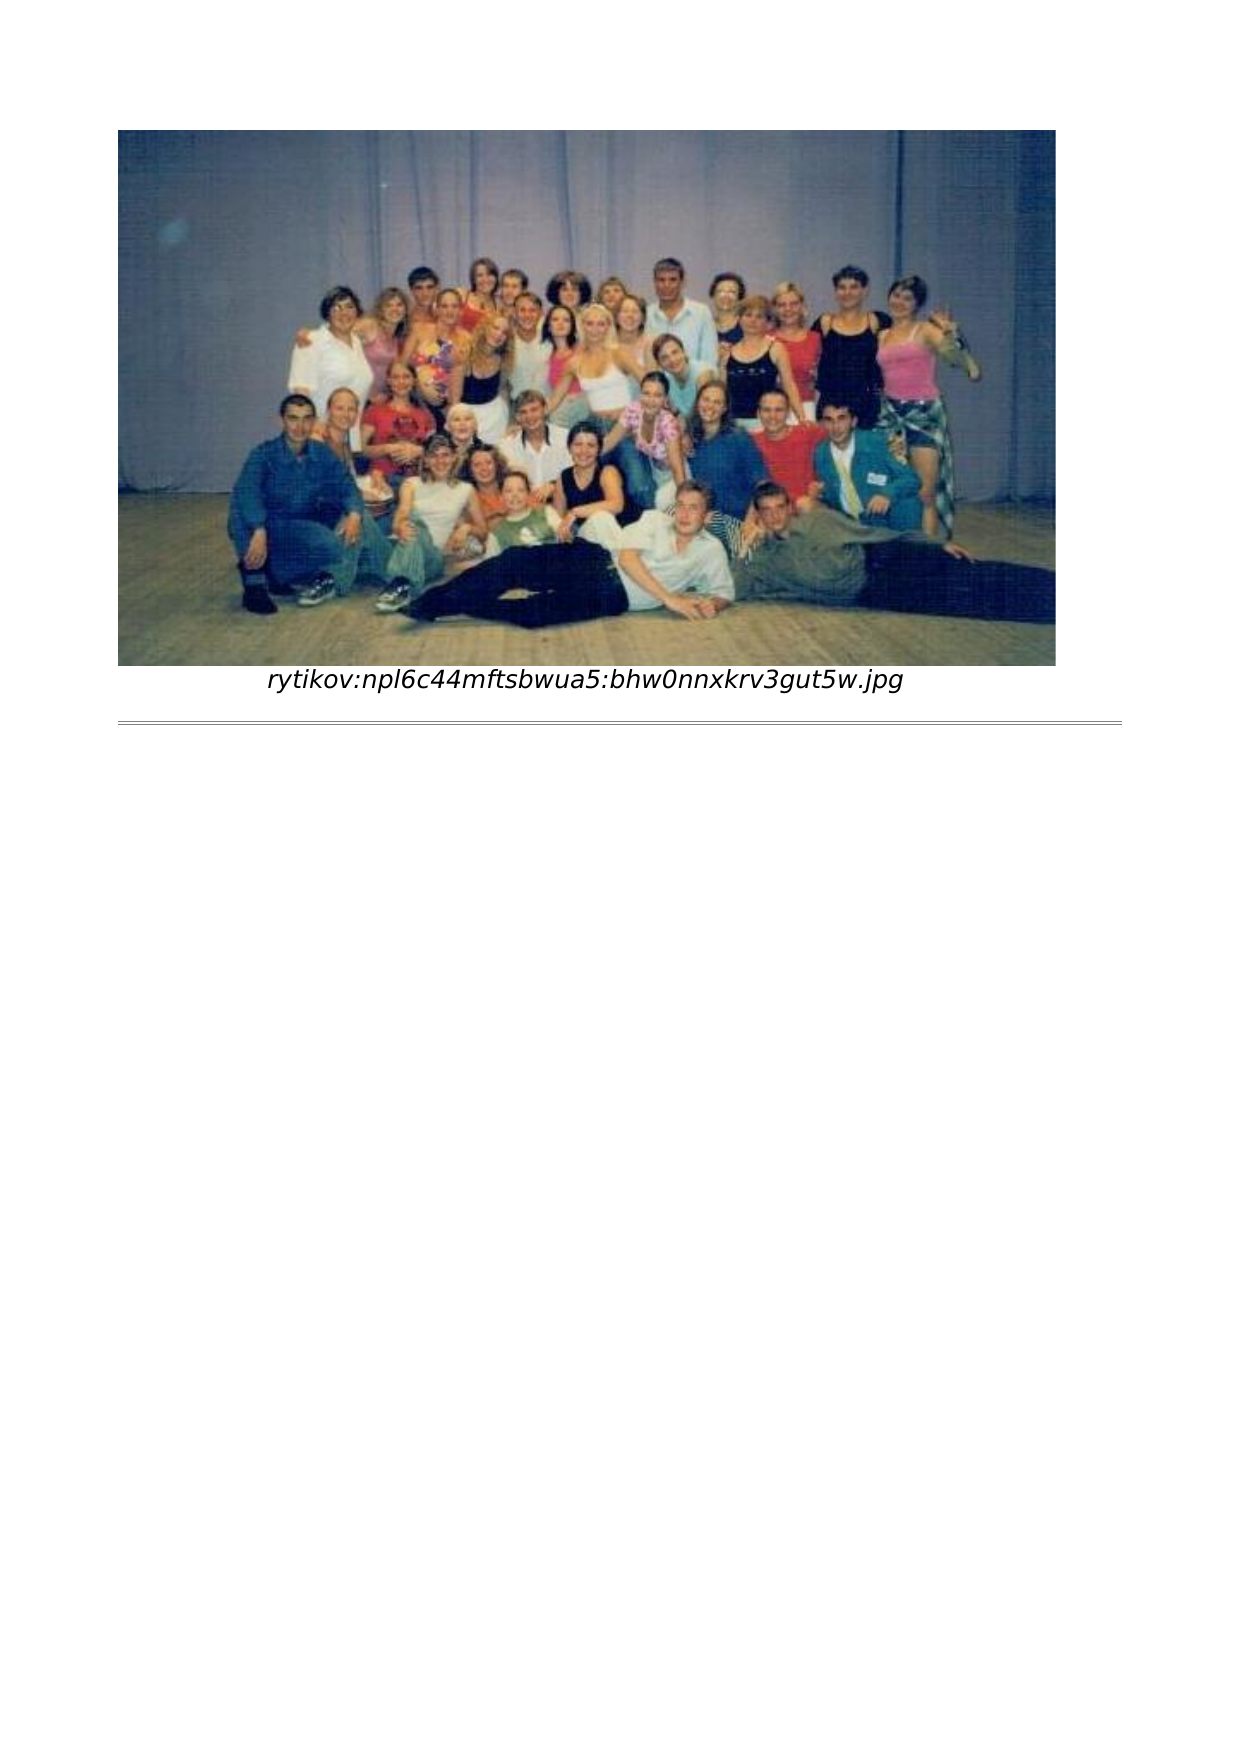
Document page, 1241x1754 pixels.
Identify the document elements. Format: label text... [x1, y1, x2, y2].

text rytikov:npl6c44mftsbwua5:bhw0nnxkrv3gut5w.jpg [118, 666, 1056, 694]
picture [118, 130, 1056, 666]
